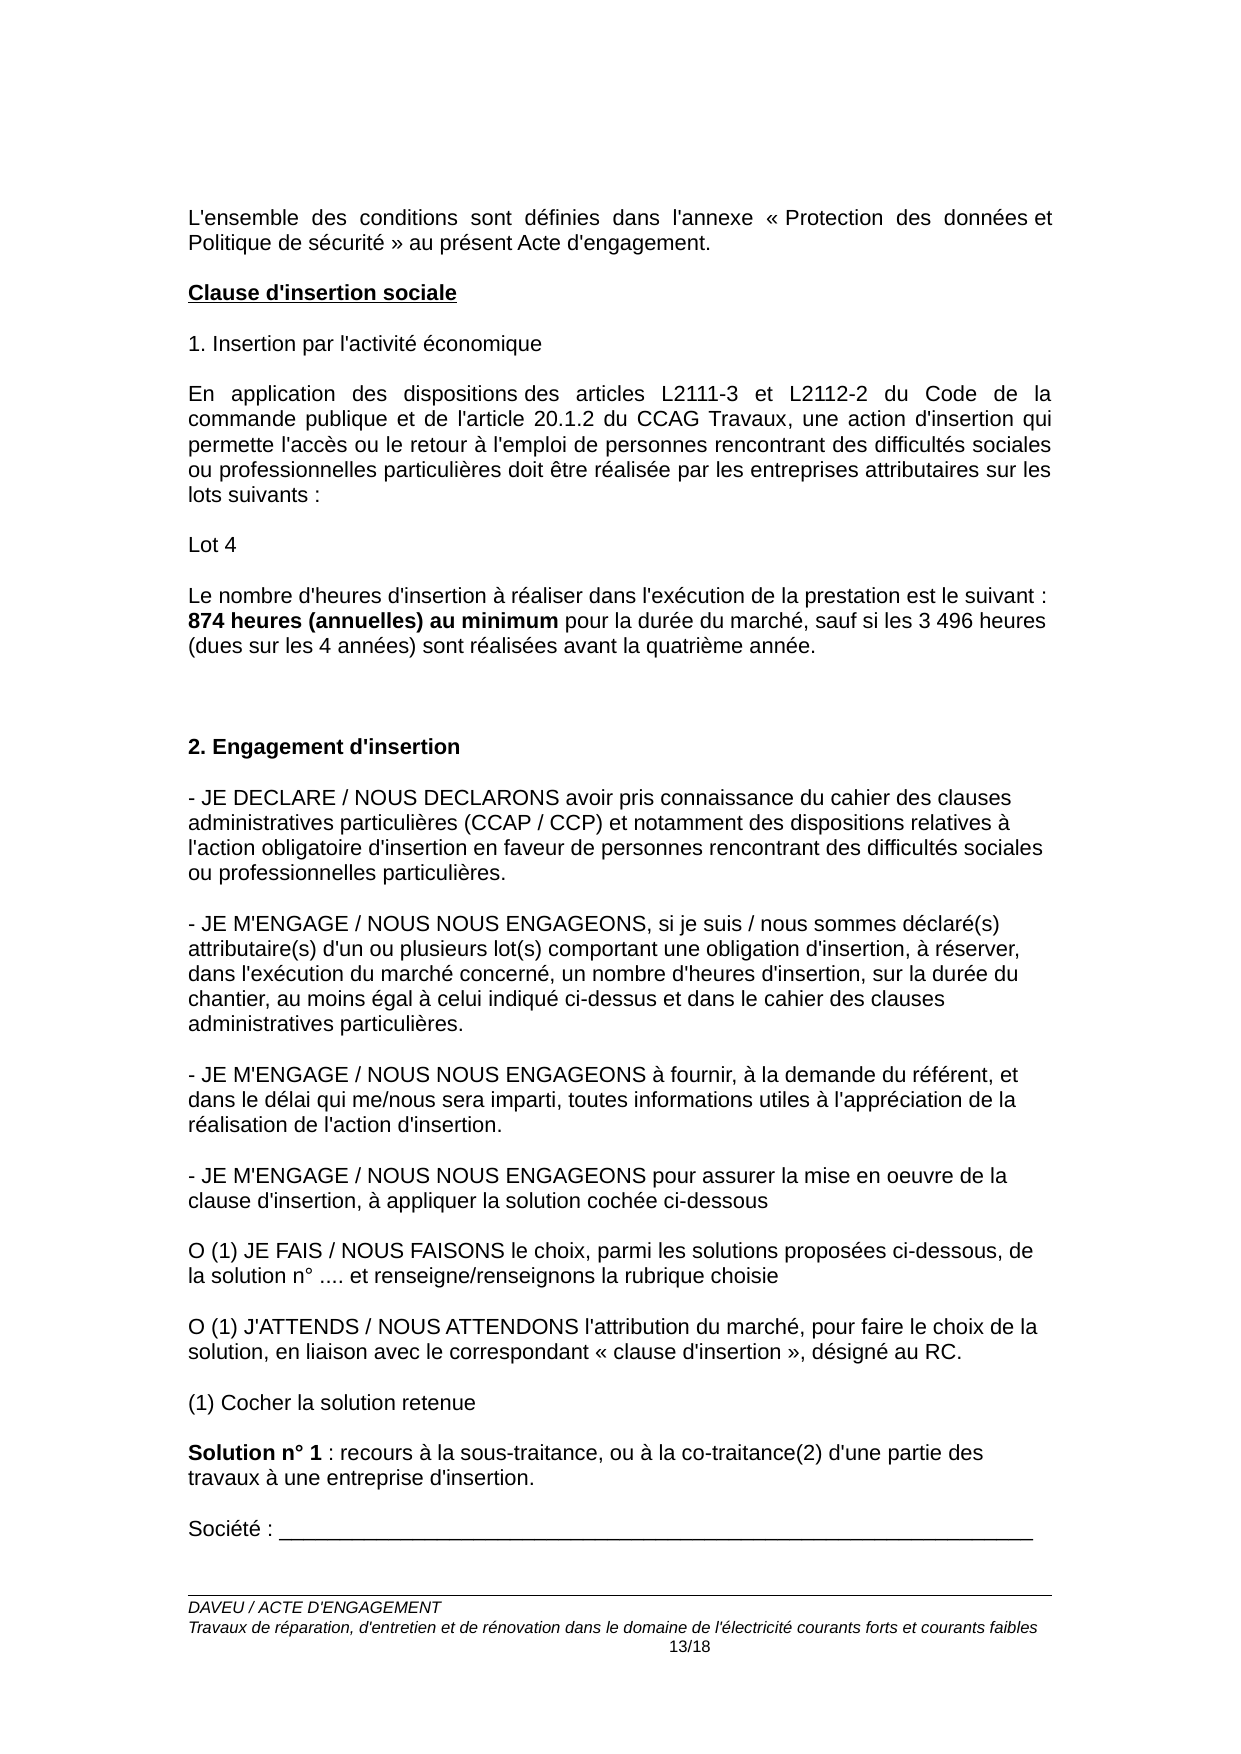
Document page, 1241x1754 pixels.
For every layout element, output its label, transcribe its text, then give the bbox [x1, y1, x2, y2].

text O (1) JE FAIS / NOUS FAISONS le choix, parmi les solutions proposées ci-dessous, de la solution n° .... et renseigne/renseignons la rubrique choisie [188, 1238, 1052, 1288]
text Lot 4 [188, 532, 1052, 557]
text Solution n° 1 : recours à la sous-traitance, ou à la co-traitance(2) d'une partie des travaux à une entreprise d'insertion. [188, 1440, 1052, 1490]
text O (1) J'ATTENDS / NOUS ATTENDONS l'attribution du marché, pour faire le choix de la solution, en liaison avec le correspondant « clause d'insertion », désigné au RC. [188, 1314, 1052, 1364]
text - JE DECLARE / NOUS DECLARONS avoir pris connaissance du cahier des clauses administratives particulières (CCAP / CCP) et notamment des dispositions relatives à l'action obligatoire d'insertion en faveur de personnes rencontrant des difficultés sociales ou professionnelles particulières. [188, 784, 1052, 885]
text 874 heures (annuelles) au minimum pour la durée du marché, sauf si les 3 496 heures (dues sur les 4 années) sont réalisées avant la quatrième année. [188, 608, 1052, 658]
text Le nombre d'heures d'insertion à réaliser dans l'exécution de la prestation est le suivant : [188, 583, 1052, 608]
text L'ensemble des conditions sont définies dans l'annexe « Protection des données et Politique de sécurité » au présent Acte d'engagement. [188, 204, 1052, 255]
text Société : ______________________________________________________________ [188, 1515, 1052, 1541]
text - JE M'ENGAGE / NOUS NOUS ENGAGEONS pour assurer la mise en oeuvre de la clause d'insertion, à appliquer la solution cochée ci-dessous [188, 1162, 1052, 1213]
text En application des dispositions des articles L2111-3 et L2112-2 du Code de la commande publique et de l'article 20.1.2 du CCAG Travaux, une action d'insertion qui permette l'accès ou le retour à l'emploi de personnes rencontrant des difficultés sociales ou professionnelles particulières doit être réalisée par les entreprises attributaires sur les lots suivants : [188, 381, 1052, 507]
text - JE M'ENGAGE / NOUS NOUS ENGAGEONS, si je suis / nous sommes déclaré(s) attributaire(s) d'un ou plusieurs lot(s) comportant une obligation d'insertion, à réserver, dans l'exécution du marché concerné, un nombre d'heures d'insertion, sur la durée du chantier, au moins égal à celui indiqué ci-dessus et dans le cahier des clauses administratives particulières. [188, 910, 1052, 1036]
text (1) Cocher la solution retenue [188, 1389, 1052, 1414]
text 2. Engagement d'insertion [188, 734, 1052, 759]
text 1. Insertion par l'activité économique [188, 331, 1052, 356]
text - JE M'ENGAGE / NOUS NOUS ENGAGEONS à fournir, à la demande du référent, et dans le délai qui me/nous sera imparti, toutes informations utiles à l'appréciation de la réalisation de l'action d'insertion. [188, 1062, 1052, 1137]
text Clause d'insertion sociale [188, 280, 1052, 305]
